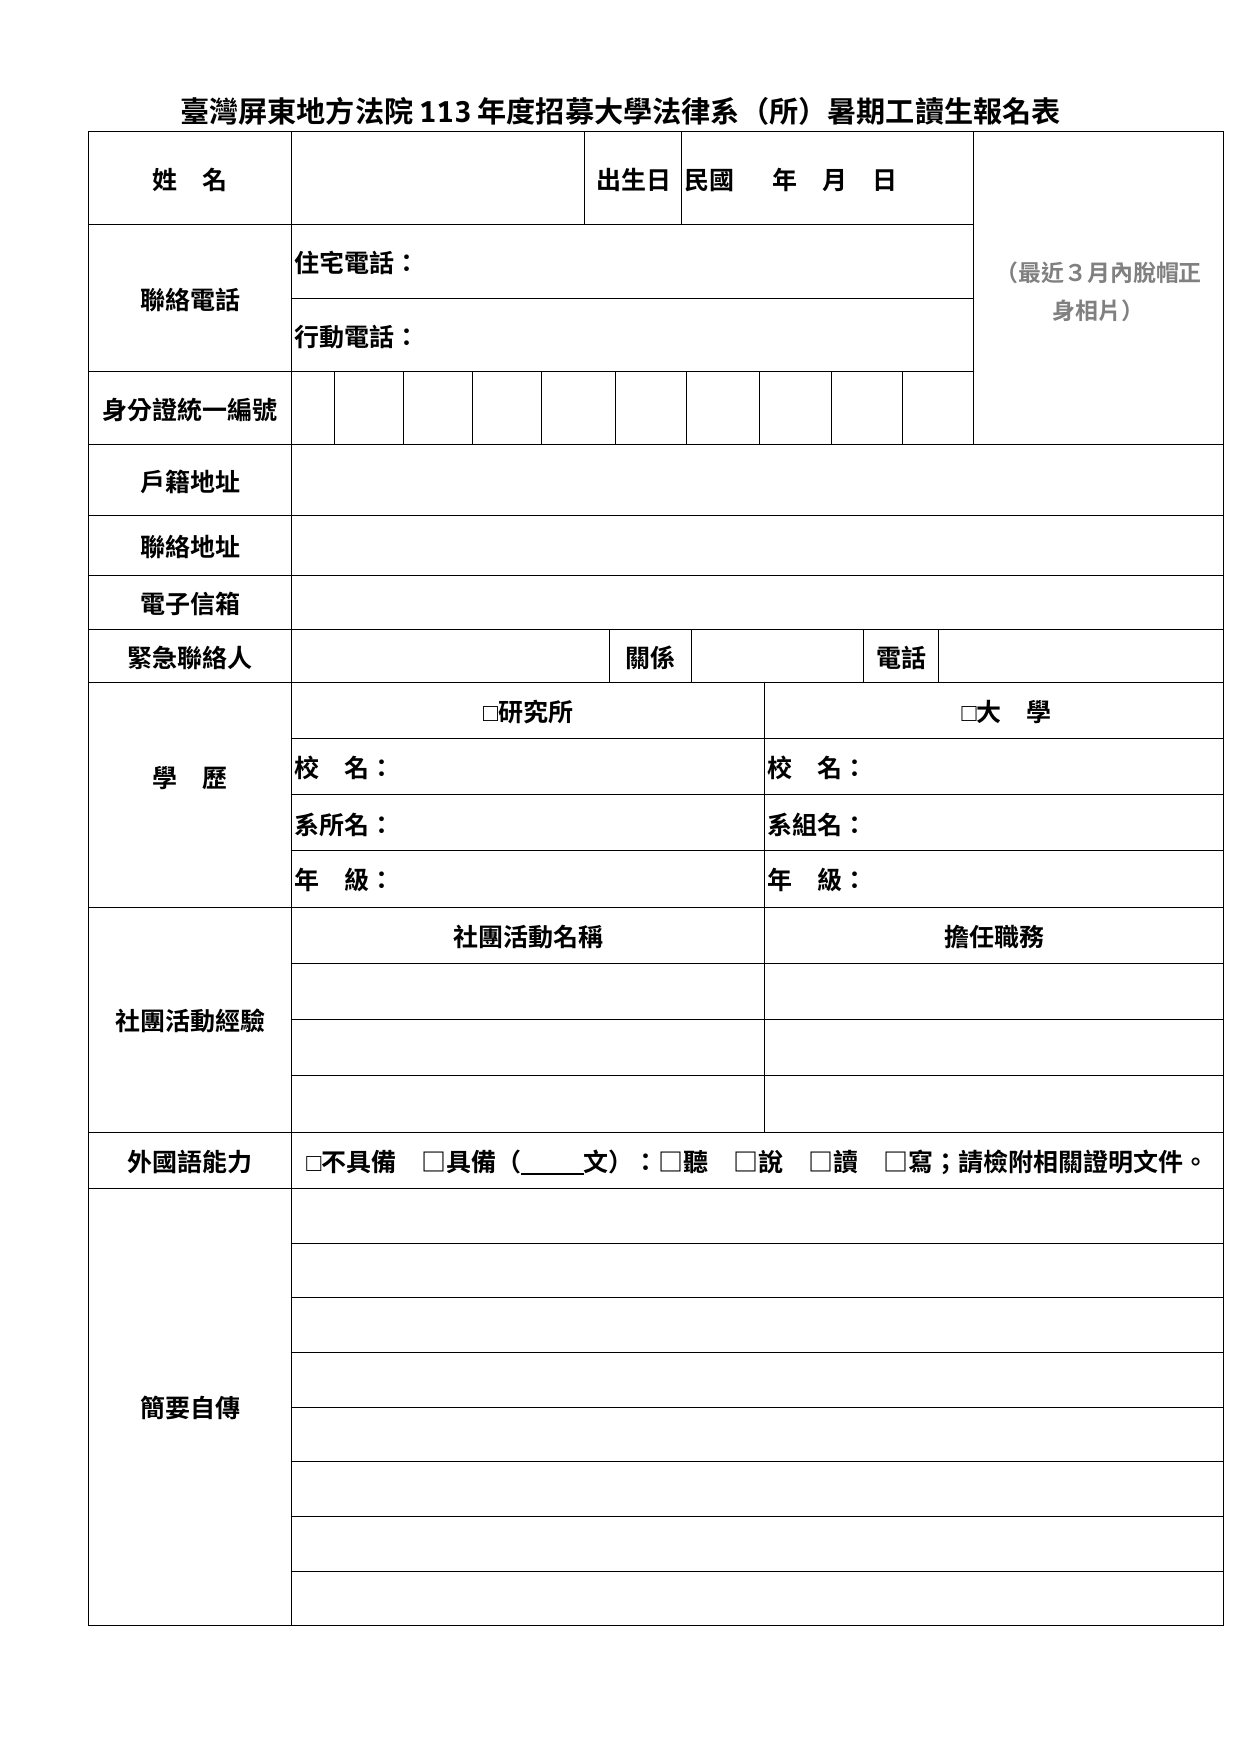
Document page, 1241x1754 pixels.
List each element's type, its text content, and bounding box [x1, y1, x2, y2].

table_cell [292, 1408, 1223, 1461]
table_header 民國 年 月 日 [682, 132, 973, 224]
table_header 姓 名 [89, 132, 291, 224]
table_cell 學 歷 [89, 683, 291, 907]
table_cell 聯絡電話 [89, 225, 291, 371]
table_cell [404, 372, 472, 444]
table_header （最近３月內脫帽正身相片） [974, 132, 1223, 444]
table_cell 聯絡地址 [89, 516, 291, 574]
table_cell [292, 516, 1223, 574]
table_cell [292, 1020, 764, 1075]
table_cell 系組名： [765, 795, 1223, 850]
table_cell [765, 964, 1223, 1019]
table_cell [292, 1189, 1223, 1242]
table_cell 外國語能力 [89, 1133, 291, 1188]
table_cell 社團活動經驗 [89, 908, 291, 1132]
table_header 出生日 [585, 132, 681, 224]
table_cell 行動電話： [292, 299, 973, 371]
table_cell [292, 1244, 1223, 1297]
text 臺灣屏東地方法院113年度招募大學法律系（所）暑期工讀生報名表 [89, 89, 1152, 131]
table_cell [292, 630, 609, 682]
table_cell [292, 1462, 1223, 1516]
table_cell □大 學 [765, 683, 1223, 738]
table_cell [292, 1572, 1223, 1625]
table_cell [939, 630, 1223, 682]
table_cell [292, 576, 1223, 629]
table_cell [335, 372, 403, 444]
table_cell [292, 372, 334, 444]
table_cell 身分證統一編號 [89, 372, 291, 444]
table_cell [473, 372, 541, 444]
table_cell 年 級： [765, 851, 1223, 907]
table_cell 關係 [610, 630, 691, 682]
table_cell 校 名： [765, 739, 1223, 794]
table_cell [292, 1517, 1223, 1571]
table_cell □不具備 □具備（ 文）：□聽 □說 □讀 □寫；請檢附相關證明文件。 [292, 1133, 1223, 1188]
table_cell [765, 1020, 1223, 1075]
table_cell 緊急聯絡人 [89, 630, 291, 682]
table_cell 年 級： [292, 851, 764, 907]
table_cell [292, 445, 1223, 515]
table_cell [292, 1298, 1223, 1352]
table_cell [542, 372, 615, 444]
table_cell [687, 372, 759, 444]
table_cell [832, 372, 902, 444]
table_cell 系所名： [292, 795, 764, 850]
table_cell 戶籍地址 [89, 445, 291, 515]
table_cell 擔任職務 [765, 908, 1223, 963]
table_cell 電話 [864, 630, 938, 682]
table_cell □研究所 [292, 683, 764, 738]
table_cell [903, 372, 973, 444]
table_cell 簡要自傳 [89, 1189, 291, 1625]
table_cell [292, 1353, 1223, 1407]
table_cell 校 名： [292, 739, 764, 794]
table_cell [616, 372, 686, 444]
table_cell [692, 630, 863, 682]
table_cell 住宅電話： [292, 225, 973, 298]
table_cell [765, 1076, 1223, 1132]
table_header [292, 132, 584, 224]
table_cell 電子信箱 [89, 576, 291, 629]
table_cell [760, 372, 831, 444]
table_cell [292, 964, 764, 1019]
table_cell [292, 1076, 764, 1132]
table_cell 社團活動名稱 [292, 908, 764, 963]
